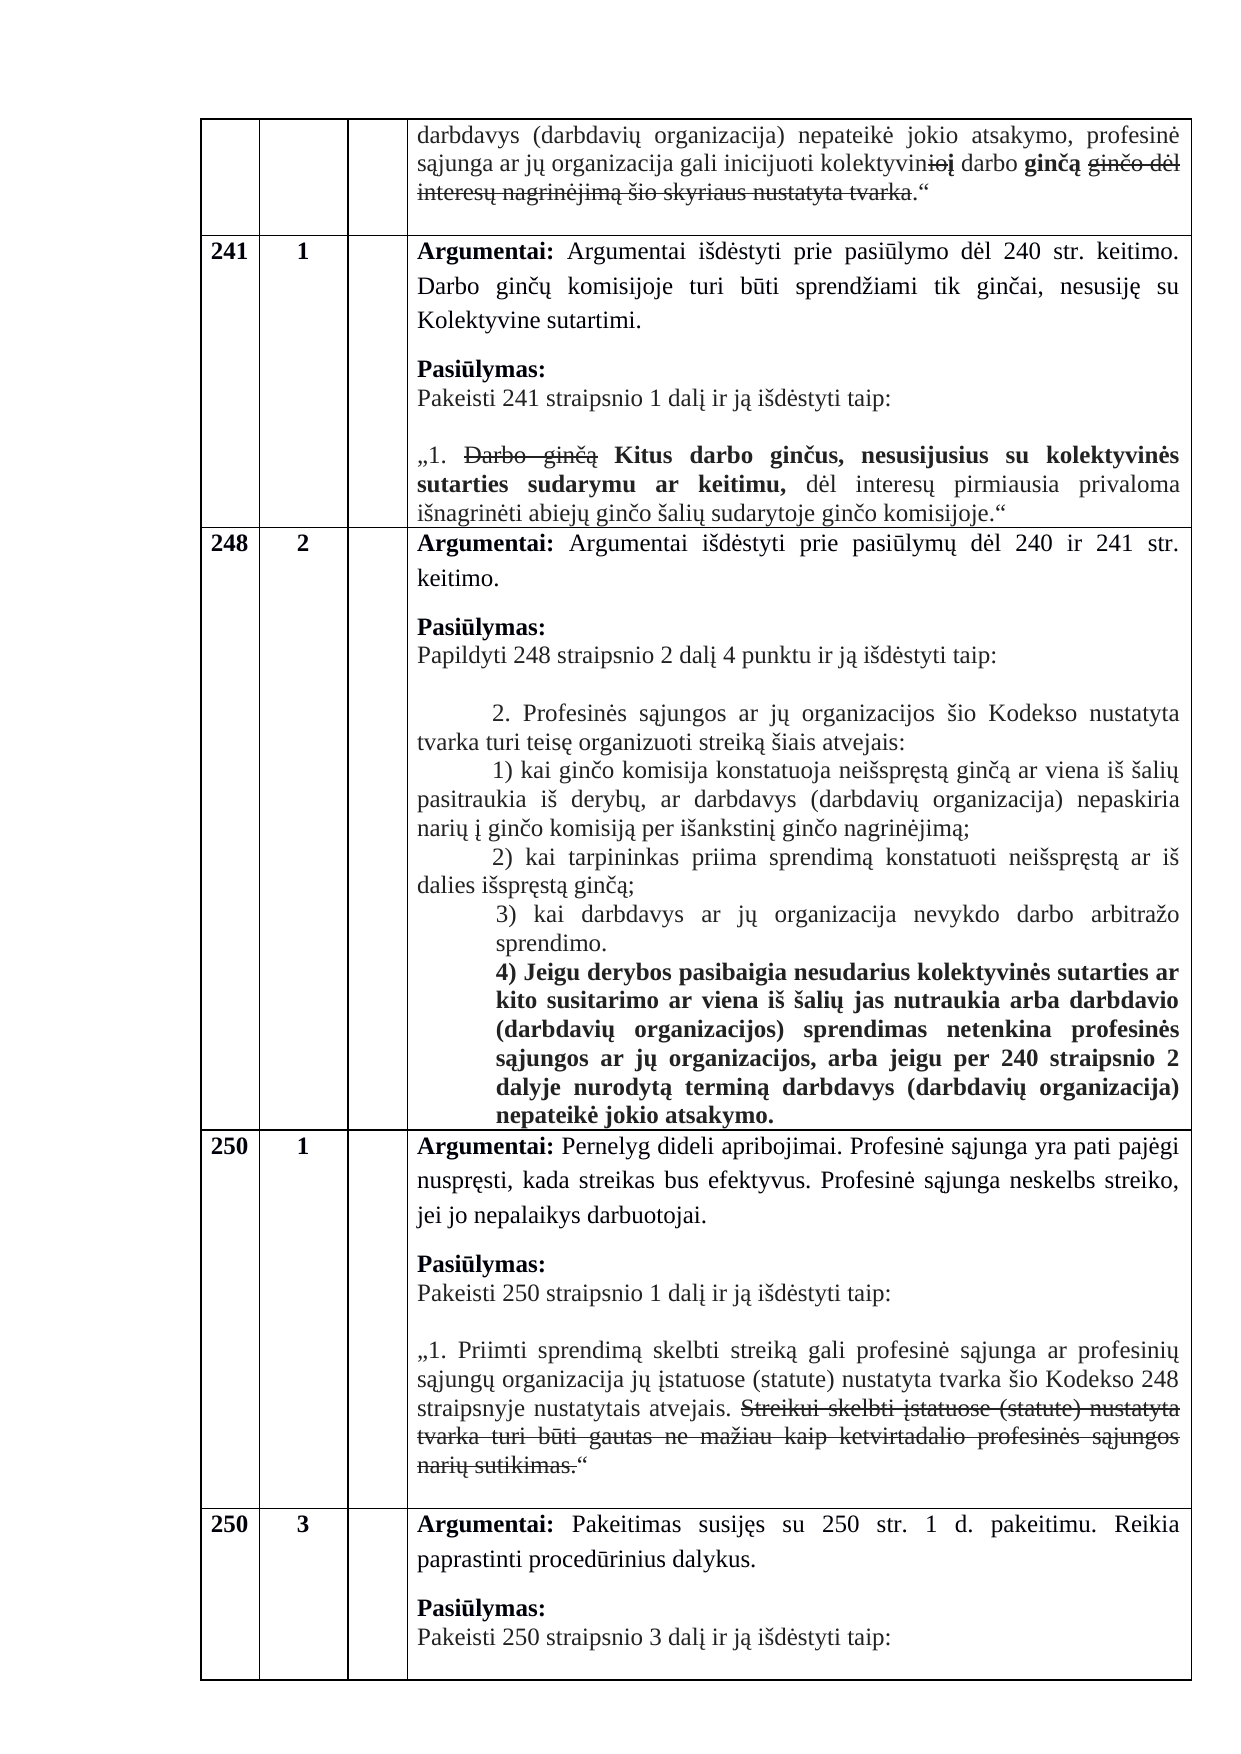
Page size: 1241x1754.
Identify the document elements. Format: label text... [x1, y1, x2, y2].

table_cell 1 [260, 236, 347, 527]
table_cell 241 [202, 236, 259, 527]
table_cell Argumentai: Pakeitimas susijęs su 250 str. 1 d. pakeitimu. Reikia paprastinti procedūrinius dalykus. Pasiūlymas: Pakeisti 250 straipsnio 3 dalį ir ją išdėstyti taip: [408, 1509, 1191, 1679]
table_cell 2 [260, 528, 347, 1129]
table_cell [349, 236, 407, 527]
table_cell Argumentai: Argumentai išdėstyti prie pasiūlymų dėl 240 ir 241 str. keitimo. Pasiūlymas: Papildyti 248 straipsnio 2 dalį 4 punktu ir ją išdėstyti taip: 2. Profesinės sąjungos ar jų organizacijos šio Kodekso nustatyta tvarka turi teisę organizuoti streiką šiais atvejais: 1) kai ginčo komisija konstatuoja neišspręstą ginčą ar viena iš šalių pasitraukia iš derybų, ar darbdavys (darbdavių organizacija) nepaskiria narių į ginčo komisiją per išankstinį ginčo nagrinėjimą; 2) kai tarpininkas priima sprendimą konstatuoti neišspręstą ar iš dalies išspręstą ginčą; 3) kai darbdavys ar jų organizacija nevykdo darbo arbitražo sprendimo. 4) Jeigu derybos pasibaigia nesudarius kolektyvinės sutarties ar kito susitarimo ar viena iš šalių jas nutraukia arba darbdavio (darbdavių organizacijos) sprendimas netenkina profesinės sąjungos ar jų organizacijos, arba jeigu per 240 straipsnio 2 dalyje nurodytą terminą darbdavys (darbdavių organizacija) nepateikė jokio atsakymo. [408, 528, 1191, 1129]
table_cell [349, 1509, 407, 1679]
table_cell [260, 120, 347, 235]
table_cell [349, 1131, 407, 1508]
table_cell 248 [202, 528, 259, 1129]
table_cell [349, 528, 407, 1129]
table_cell 3 [260, 1509, 347, 1679]
table_cell [349, 120, 407, 235]
table_cell [202, 120, 259, 235]
table_cell 250 [202, 1131, 259, 1508]
table_cell Argumentai: Pernelyg dideli apribojimai. Profesinė sąjunga yra pati pajėgi nuspręsti, kada streikas bus efektyvus. Profesinė sąjunga neskelbs streiko, jei jo nepalaikys darbuotojai. Pasiūlymas: Pakeisti 250 straipsnio 1 dalį ir ją išdėstyti taip: „1. Priimti sprendimą skelbti streiką gali profesinė sąjunga ar profesinių sąjungų organizacija jų įstatuose (statute) nustatyta tvarka šio Kodekso 248 straipsnyje nustatytais atvejais. Streikui skelbti įstatuose (statute) nustatyta tvarka turi būti gautas ne mažiau kaip ketvirtadalio profesinės sąjungos narių sutikimas.“ [408, 1131, 1191, 1508]
table_cell 250 [202, 1509, 259, 1679]
table_cell darbdavys (darbdavių organizacija) nepateikė jokio atsakymo, profesinė sąjunga ar jų organizacija gali inicijuoti kolektyvinioį darbo ginčą ginčo dėl interesų nagrinėjimą šio skyriaus nustatyta tvarka.“ [408, 120, 1191, 235]
table_cell Argumentai: Argumentai išdėstyti prie pasiūlymo dėl 240 str. keitimo. Darbo ginčų komisijoje turi būti sprendžiami tik ginčai, nesusiję su Kolektyvine sutartimi. Pasiūlymas: Pakeisti 241 straipsnio 1 dalį ir ją išdėstyti taip: „1. Darbo ginčą Kitus darbo ginčus, nesusijusius su kolektyvinės sutarties sudarymu ar keitimu, dėl interesų pirmiausia privaloma išnagrinėti abiejų ginčo šalių sudarytoje ginčo komisijoje.“ [408, 236, 1191, 527]
table_cell 1 [260, 1131, 347, 1508]
